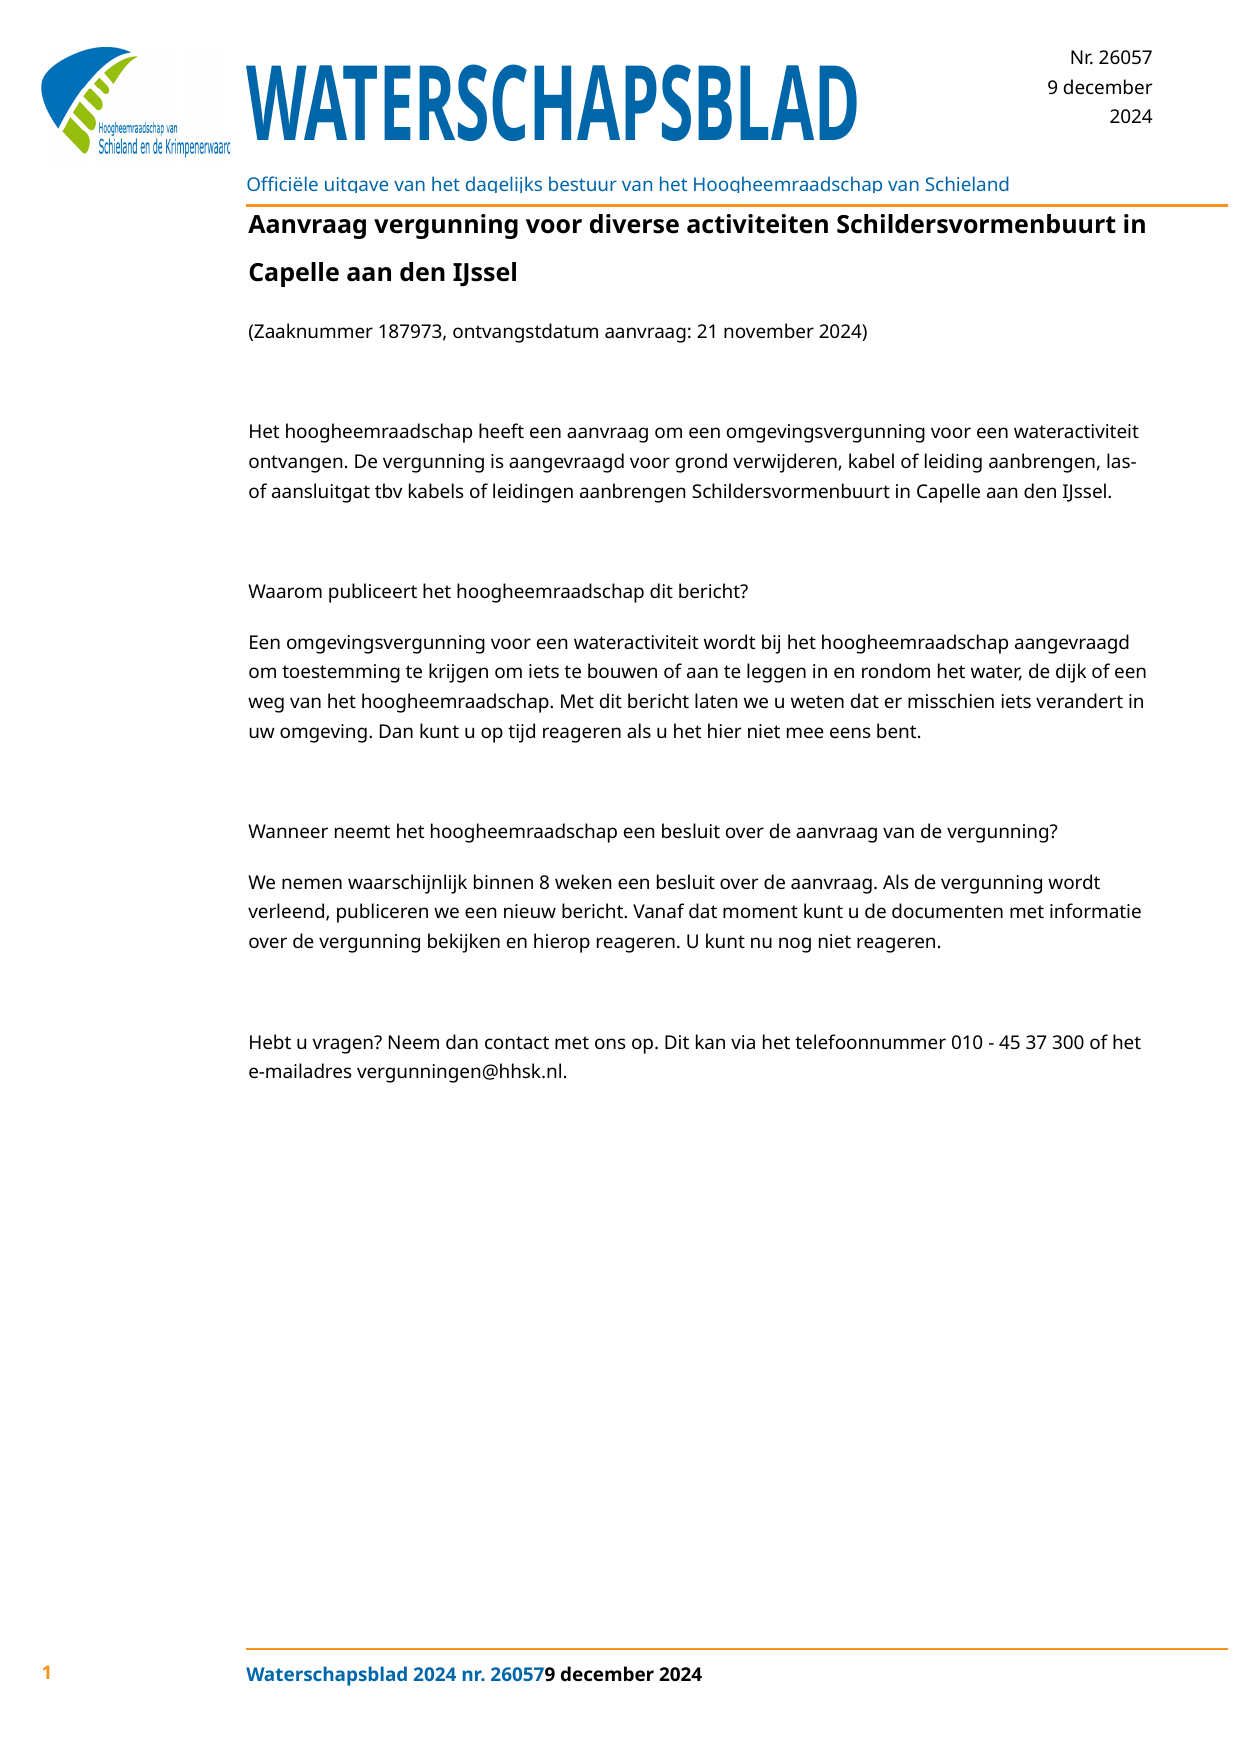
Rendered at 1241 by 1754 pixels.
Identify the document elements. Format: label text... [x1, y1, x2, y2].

picture [41, 47, 231, 172]
text We nemen waarschijnlijk binnen 8 weken een besluit over de aanvraag. Als de vergunning wordt verleend, publiceren we een nieuw bericht. Vanaf dat moment kunt u de documenten met informatie over de vergunning bekijken en hierop reageren. U kunt nu nog niet reageren. [248, 869, 1152, 954]
text Aanvraag vergunning voor diverse activiteiten Schildersvormenbuurt in Capelle aan den IJssel [248, 207, 1152, 288]
text Wanneer neemt het hoogheemraadschap een besluit over de aanvraag van de vergunning? [248, 819, 1152, 844]
text Een omgevingsvergunning voor een wateractiviteit wordt bij het hoogheemraadschap aangevraagd om toestemming te krijgen om iets te bouwen of aan te leggen in en rondom het water, de dijk of een weg van het hoogheemraadschap. Met dit bericht laten we u weten dat er misschien iets verandert in uw omgeving. Dan kunt u op tijd reageren als u het hier niet mee eens bent. [248, 629, 1152, 744]
text Waarom publiceert het hoogheemraadschap dit bericht? [248, 579, 1152, 604]
text Hebt u vragen? Neem dan contact met ons op. Dit kan via het telefoonnummer 010 - 45 37 300 of het e-mailadres vergunningen@hhsk.nl. [248, 1029, 1152, 1084]
text (Zaaknummer 187973, ontvangstdatum aanvraag: 21 november 2024) [248, 318, 1152, 344]
text Het hoogheemraadschap heeft een aanvraag om een omgevingsvergunning voor een wateractiviteit ontvangen. De vergunning is aangevraagd voor grond verwijderen, kabel of leiding aanbrengen, las- of aansluitgat tbv kabels of leidingen aanbrengen Schildersvormenbuurt in Capelle aan den IJssel. [248, 419, 1152, 504]
